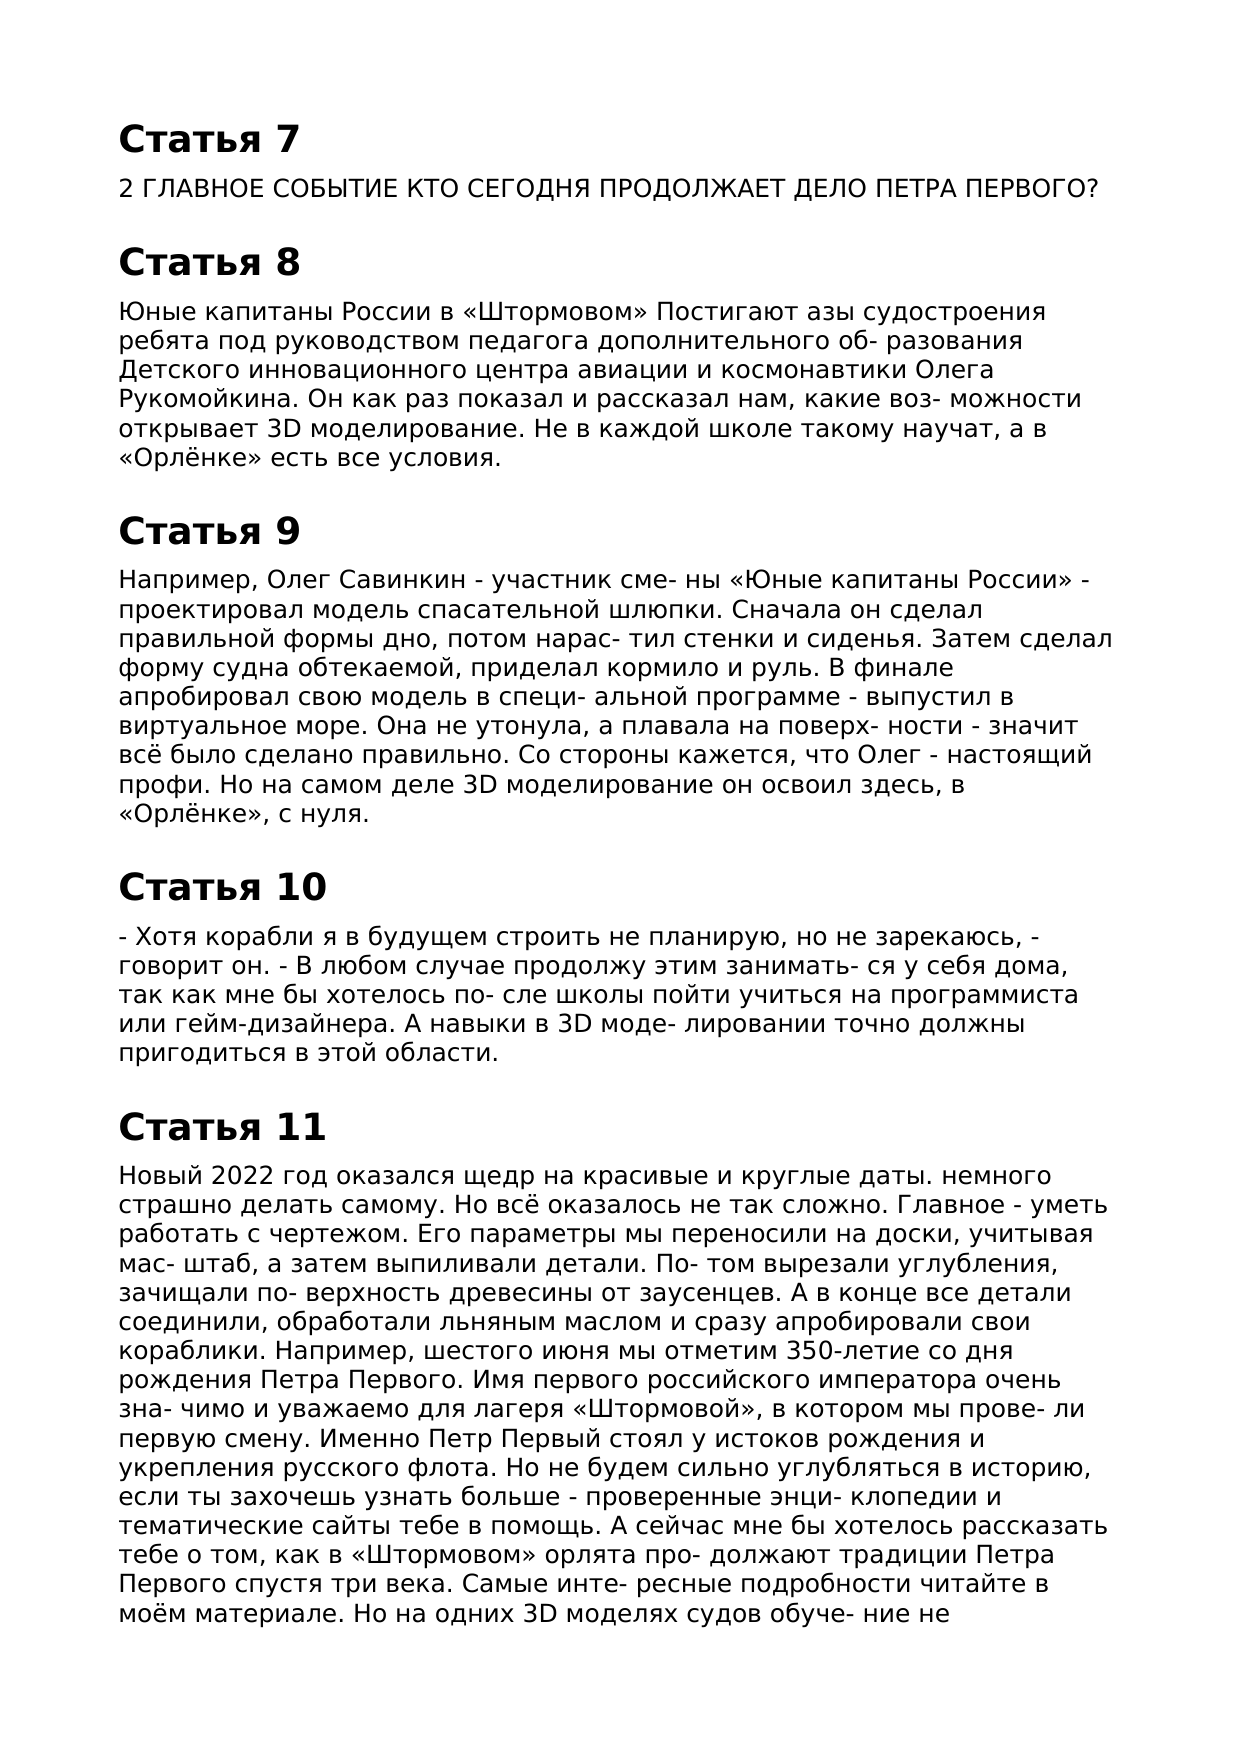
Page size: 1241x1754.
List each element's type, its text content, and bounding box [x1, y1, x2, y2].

text Новый 2022 год оказался щедр на красивые и круглые даты. немного страшно делать самому. Но всё оказалось не так сложно. Главное - уметь работать с чертежом. Его параметры мы переносили на доски, учитывая мас- штаб, а затем выпиливали детали. По- том вырезали углубления, зачищали по- верхность древесины от заусенцев. А в конце все детали соединили, обработали льняным маслом и сразу апробировали свои кораблики. Например, шестого июня мы отметим 350-летие со дня рождения Петра Первого. Имя первого российского императора очень зна- чимо и уважаемо для лагеря «Штормовой», в котором мы прове- ли первую смену. Именно Петр Первый стоял у истоков рождения и укрепления русского флота. Но не будем сильно углубляться в историю, если ты захочешь узнать больше - проверенные энци- клопедии и тематические сайты тебе в помощь. А сейчас мне бы хотелось рассказать тебе о том, как в «Штормовом» орлята про- должают традиции Петра Первого спустя три века. Самые инте- ресные подробности читайте в моём материале. Но на одних 3D моделях судов обуче- ние не [118, 1161, 1122, 1628]
subtitle Статья 9 [118, 509, 1122, 553]
subtitle Статья 11 [118, 1105, 1122, 1149]
subtitle Статья 7 [118, 118, 1122, 162]
text Например, Олег Савинкин - участник сме- ны «Юные капитаны России» - проектировал модель спасательной шлюпки. Сначала он сделал правильной формы дно, потом нарас- тил стенки и сиденья. Затем сделал форму судна обтекаемой, приделал кормило и руль. В финале апробировал свою модель в специ- альной программе - выпустил в виртуальное море. Она не утонула, а плавала на поверх- ности - значит всё было сделано правильно. Со стороны кажется, что Олег - настоящий профи. Но на самом деле 3D моделирование он освоил здесь, в «Орлёнке», с нуля. [118, 566, 1122, 828]
text Юные капитаны России в «Штормовом» Постигают азы судостроения ребята под руководством педагога дополнительного об- разования Детского инновационного центра авиации и космонавтики Олега Рукомойкина. Он как раз показал и рассказал нам, какие воз- можности открывает 3D моделирование. Не в каждой школе такому научат, а в «Орлёнке» есть все условия. [118, 297, 1122, 472]
text - Хотя корабли я в будущем строить не планирую, но не зарекаюсь, - говорит он. - В любом случае продолжу этим занимать- ся у себя дома, так как мне бы хотелось по- сле школы пойти учиться на программиста или гейм-дизайнера. А навыки в 3D моде- лировании точно должны пригодиться в этой области. [118, 922, 1122, 1068]
text 2 ГЛАВНОЕ СОБЫТИЕ КТО СЕГОДНЯ ПРОДОЛЖАЕТ ДЕЛО ПЕТРА ПЕРВОГО? [118, 174, 1122, 203]
subtitle Статья 10 [118, 866, 1122, 909]
subtitle Статья 8 [118, 241, 1122, 284]
